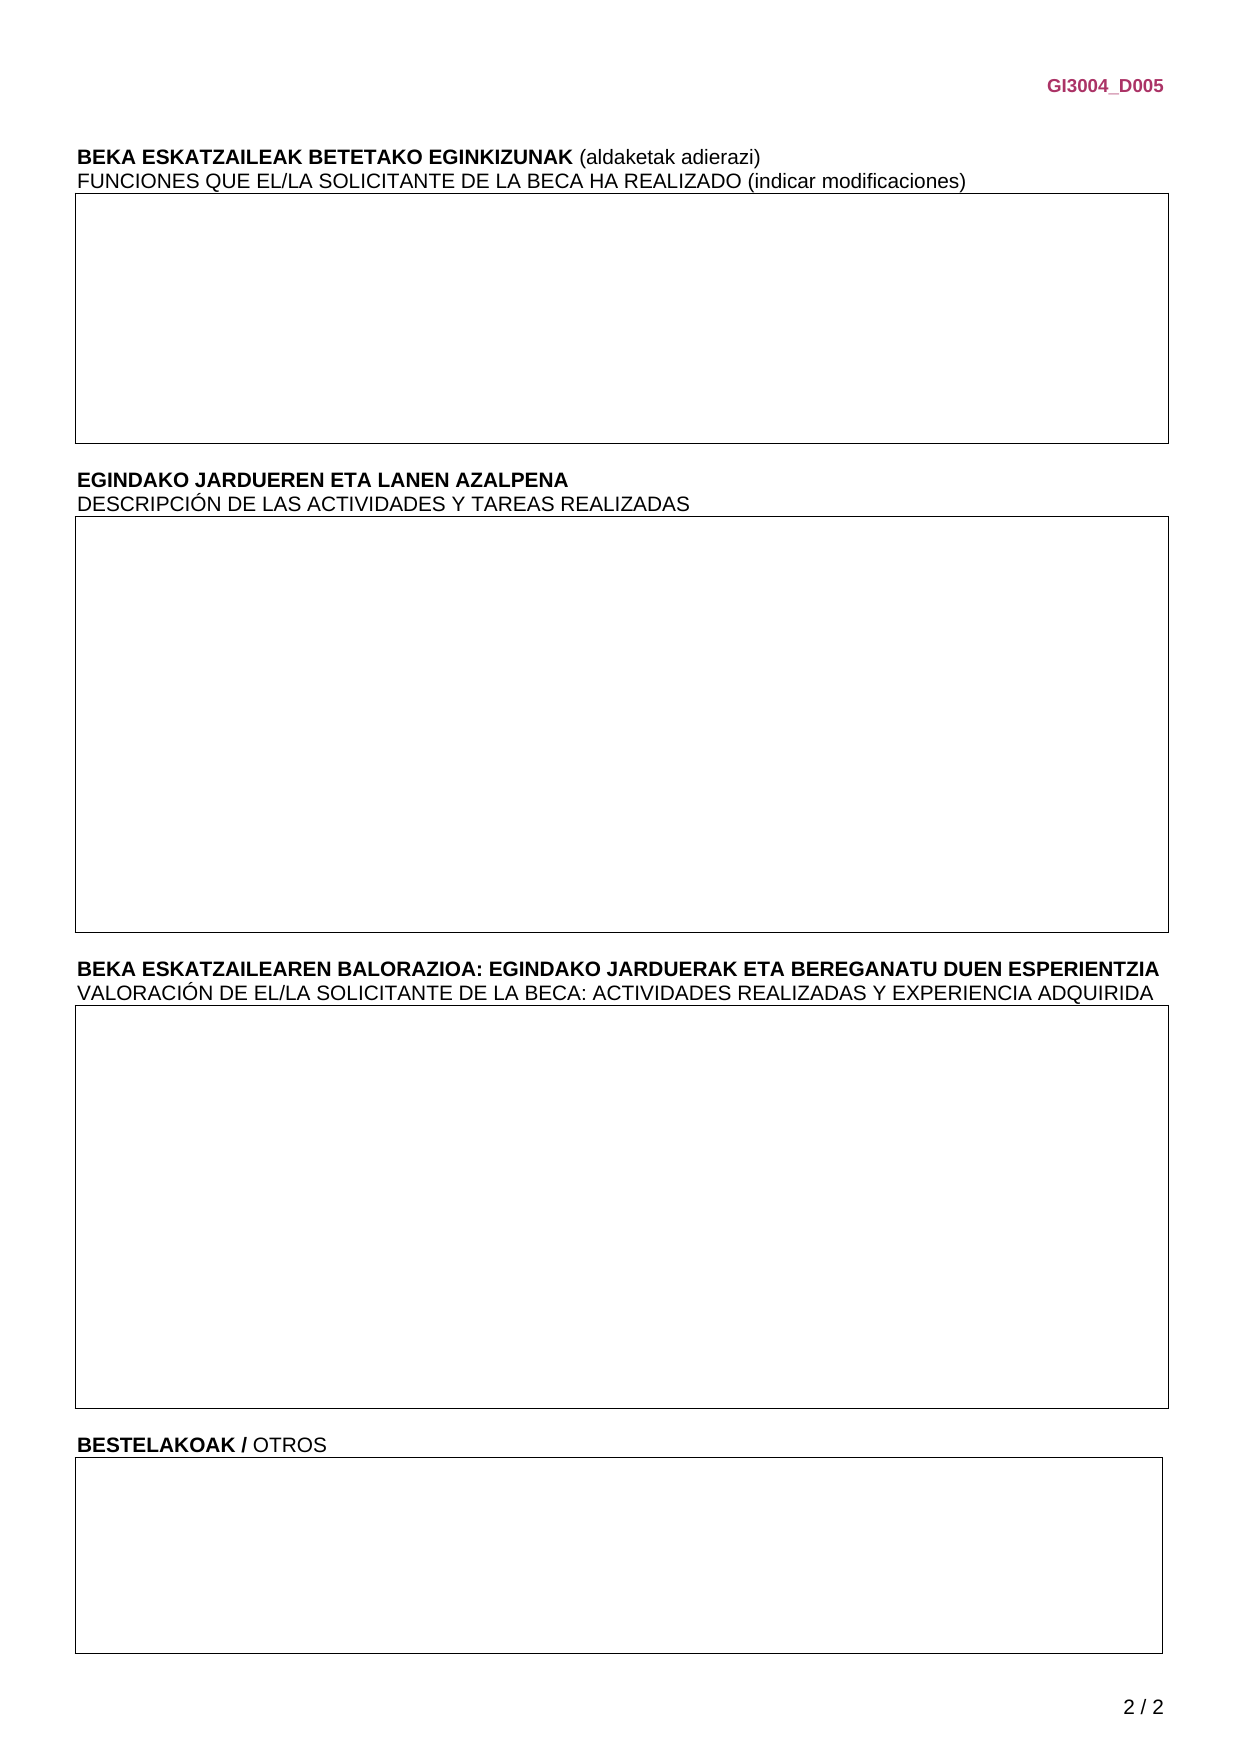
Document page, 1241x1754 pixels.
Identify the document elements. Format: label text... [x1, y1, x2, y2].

text BEKA ESKATZAILEAREN BALORAZIOA: EGINDAKO JARDUERAK ETA BEREGANATU DUEN ESPERIENTZIA [77, 957, 1163, 981]
text BESTELAKOAK / OTROS [77, 1433, 1163, 1457]
table_header [76, 1458, 1162, 1652]
text VALORACIÓN DE EL/LA SOLICITANTE DE LA BECA: ACTIVIDADES REALIZADAS Y EXPERIENCIA ADQUIRIDA [77, 981, 1163, 1005]
text FUNCIONES QUE EL/LA SOLICITANTE DE LA BECA HA REALIZADO (indicar modificaciones) [77, 168, 1163, 192]
table_header [76, 194, 1168, 443]
text EGINDAKO JARDUEREN ETA LANEN AZALPENA [77, 468, 1163, 492]
table_header [76, 517, 1168, 932]
text DESCRIPCIÓN DE LAS ACTIVIDADES Y TAREAS REALIZADAS [77, 492, 1163, 516]
table_header [76, 1006, 1168, 1408]
text BEKA ESKATZAILEAK BETETAKO EGINKIZUNAK (aldaketak adierazi) [77, 144, 1163, 168]
